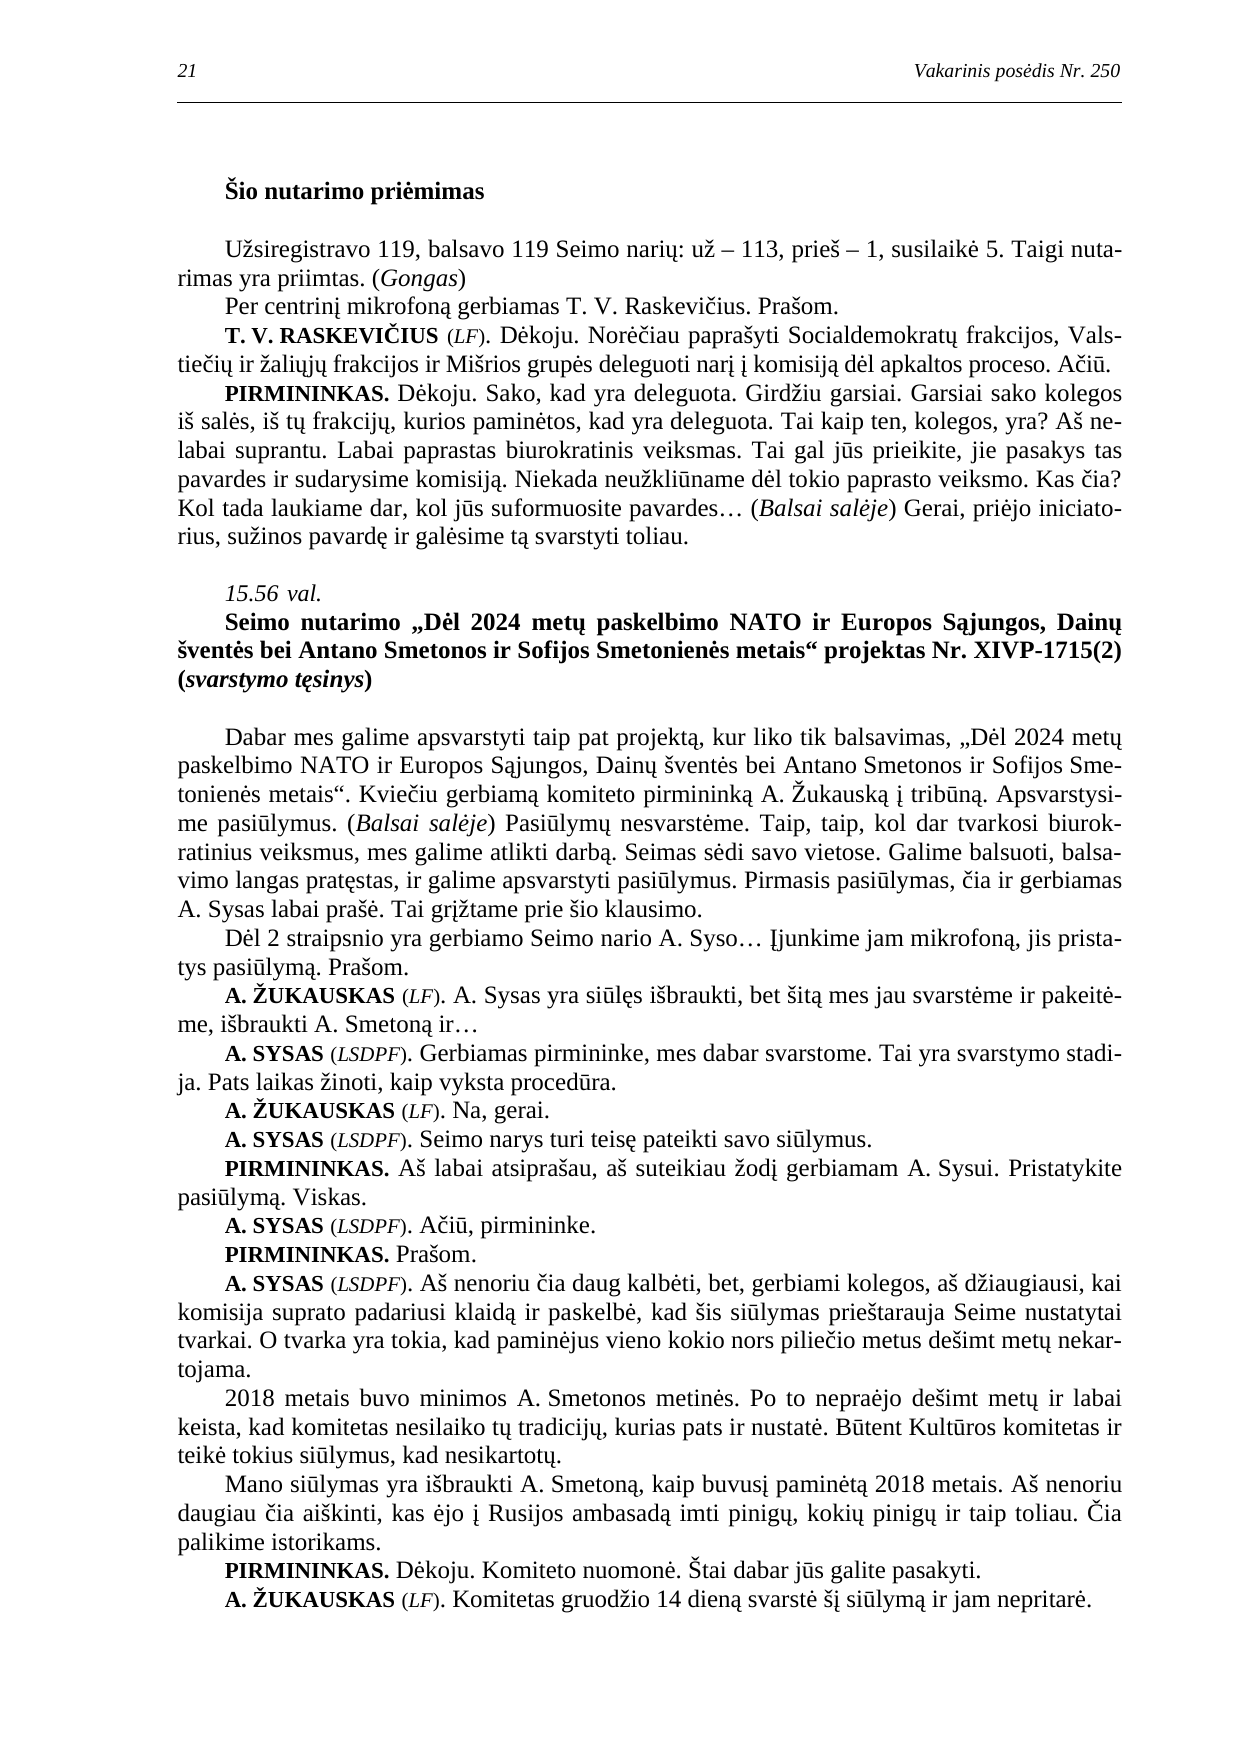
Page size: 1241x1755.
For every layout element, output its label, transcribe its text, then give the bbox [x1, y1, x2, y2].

text Da­bar mes ga­li­me ap­svars­ty­ti taip pat pro­jek­tą, kur li­ko tik bal­sa­vi­mas, „Dėl 2024 me­tų pa­skel­bi­mo NATO ir Eu­ro­pos Są­jun­gos, Dai­nų šven­tės bei An­ta­no Sme­to­nos ir So­fi­jos Sme­to­nie­nės me­tais“. Kvie­čiu ger­bia­mą ko­mi­te­to pir­mi­nin­ką A. Žu­kaus­ką į tri­bū­ną. Ap­svars­ty­si­me pa­siū­ly­mus. (Bal­sai sa­lė­je) Pa­siū­ly­mų ne­svars­tė­me. Taip, taip, kol dar tvar­ko­si biu­ro­k­ratinius veiks­mus, mes ga­li­me at­lik­ti dar­bą. Sei­mas sė­di sa­vo vie­to­se. Ga­li­me bal­suo­ti, bal­sa­vi­mo lan­gas pra­tęs­tas, ir ga­li­me ap­svars­ty­ti pa­siū­ly­mus. Pir­ma­sis pa­siū­ly­mas, čia ir ger­bia­mas A. Sy­sas la­bai pra­šė. Tai grįž­ta­me prie šio klau­si­mo. [177, 722, 1122, 923]
text Šio nu­ta­ri­mo pri­ėmi­mas [177, 176, 1122, 205]
text A. SYSAS (LSDPF). Sei­mo na­rys tu­ri tei­sę pa­teik­ti sa­vo siū­ly­mus. [177, 1124, 1122, 1153]
text Sei­mo nu­ta­ri­mo „Dėl 2024 me­tų pa­skel­bi­mo NATO ir Eu­ro­pos Są­jun­gos, Dai­nų šven­tės bei An­ta­no Sme­to­nos ir So­fi­jos Sme­to­nie­nės me­tais“ pro­jek­tas Nr. XIVP-1715(2) (svars­ty­mo tę­si­nys) [177, 607, 1122, 693]
text 2018 me­tais bu­vo mi­ni­mos A. Sme­to­nos me­ti­nės. Po to ne­pra­ėjo de­šimt me­tų ir la­bai keis­ta, kad ko­mi­te­tas ne­si­lai­ko tų tra­di­ci­jų, ku­rias pats ir nu­sta­tė. Bū­tent Kul­tū­ros ko­mi­te­tas ir tei­kė to­kius siū­ly­mus, kad ne­si­kar­to­tų. [177, 1383, 1122, 1469]
text Per cen­tri­nį mik­ro­fo­ną ger­bia­mas T. V. Ras­ke­vi­čius. Pra­šom. [177, 291, 1122, 320]
text Ma­no siū­ly­mas yra iš­brauk­ti A. Sme­to­ną, kaip bu­vu­sį pa­mi­nė­tą 2018 me­tais. Aš ne­no­riu dau­giau čia aiš­kin­ti, kas ėjo į Ru­si­jos am­ba­sa­dą im­ti pi­ni­gų, ko­kių pi­ni­gų ir taip to­liau. Čia pa­li­ki­me is­to­ri­kams. [177, 1469, 1122, 1555]
text A. ŽUKAUSKAS (LF). Ko­mi­te­tas gruo­džio 14 die­ną svars­tė šį siū­ly­mą ir jam ne­pri­ta­rė. [177, 1584, 1122, 1613]
text 15.56 val. [224, 579, 1122, 607]
text A. SYSAS (LSDPF). Ačiū, pir­mi­nin­ke. [177, 1210, 1122, 1239]
text Už­si­re­gist­ra­vo 119, bal­sa­vo 119 Sei­mo na­rių: už – 113, prieš – 1, su­si­lai­kė 5. Tai­gi nu­ta­ri­mas yra pri­im­tas. (Gon­gas) [177, 234, 1122, 291]
text PIRMININKAS. Aš la­bai at­si­pra­šau, aš su­tei­kiau žo­dį ger­bia­mam A. Sy­sui. Pri­sta­ty­ki­te pa­siū­ly­mą. Vis­kas. [177, 1153, 1122, 1210]
text PIRMININKAS. Pra­šom. [177, 1239, 1122, 1268]
text PIRMININKAS. Dė­ko­ju. Sa­ko, kad yra de­le­guo­ta. Gir­džiu gar­siai. Gar­siai sa­ko ko­le­gos iš sa­lės, iš tų frak­ci­jų, ku­rios pa­mi­nė­tos, kad yra de­le­guo­ta. Tai kaip ten, ko­le­gos, yra? Aš ne­la­bai su­pran­tu. La­bai pa­pras­tas biu­ro­kratinis veiks­mas. Tai gal jūs pri­ei­ki­te, jie pa­sa­kys tas pa­var­des ir su­da­ry­si­me ko­mi­si­ją. Nie­ka­da ne­už­kliū­na­me dėl to­kio pa­pras­to veiks­mo. Kas čia? Kol ta­da lau­kia­me dar, kol jūs su­for­muo­si­te pa­var­des… (Bal­sai sa­lė­je) Ge­rai, pri­ėjo ini­cia­to­rius, su­ži­nos pa­var­dę ir ga­lė­si­me tą svars­ty­ti to­liau. [177, 378, 1122, 550]
text A. SYSAS (LSDPF). Ger­bia­mas pir­mi­nin­ke, mes da­bar svars­to­me. Tai yra svars­ty­mo sta­di­ja. Pats lai­kas ži­no­ti, kaip vyks­ta pro­ce­dū­ra. [177, 1038, 1122, 1095]
text A. ŽUKAUSKAS (LF). Na, ge­rai. [177, 1095, 1122, 1124]
text T. V. RASKEVIČIUS (LF). Dė­ko­ju. No­rė­čiau pa­pra­šy­ti So­cial­de­mok­ra­tų frak­ci­jos, Vals­tie­čių ir ža­lių­jų frak­ci­jos ir Miš­rios gru­pės de­le­guo­ti na­rį į ko­mi­si­ją dėl ap­kal­tos pro­ce­so. Ačiū. [177, 320, 1122, 378]
text Dėl 2 straips­nio yra ger­bia­mo Sei­mo na­rio A. Sy­so… Įjun­ki­me jam mik­ro­fo­ną, jis pri­sta­tys pa­siū­ly­mą. Pra­šom. [177, 923, 1122, 980]
text A. SYSAS (LSDPF). Aš ne­no­riu čia daug kal­bė­ti, bet, ger­bia­mi ko­le­gos, aš džiau­giau­si, kai ko­mi­si­ja su­pra­to pa­da­riu­si klai­dą ir pa­skel­bė, kad šis siū­ly­mas prieš­ta­rau­ja Sei­me nu­sta­ty­tai tvar­kai. O tvar­ka yra to­kia, kad pa­mi­nė­jus vie­no ko­kio nors pi­lie­čio me­tus de­šimt me­tų ne­kar­to­ja­ma. [177, 1268, 1122, 1383]
text A. ŽUKAUSKAS (LF). A. Sy­sas yra siū­lęs iš­brauk­ti, bet ši­tą mes jau svars­tė­me ir pa­kei­tė­me, iš­brauk­ti A. Sme­to­ną ir… [177, 980, 1122, 1038]
text PIRMININKAS. Dė­ko­ju. Ko­mi­te­to nuo­mo­nė. Štai da­bar jūs ga­li­te pa­sa­ky­ti. [177, 1555, 1122, 1584]
